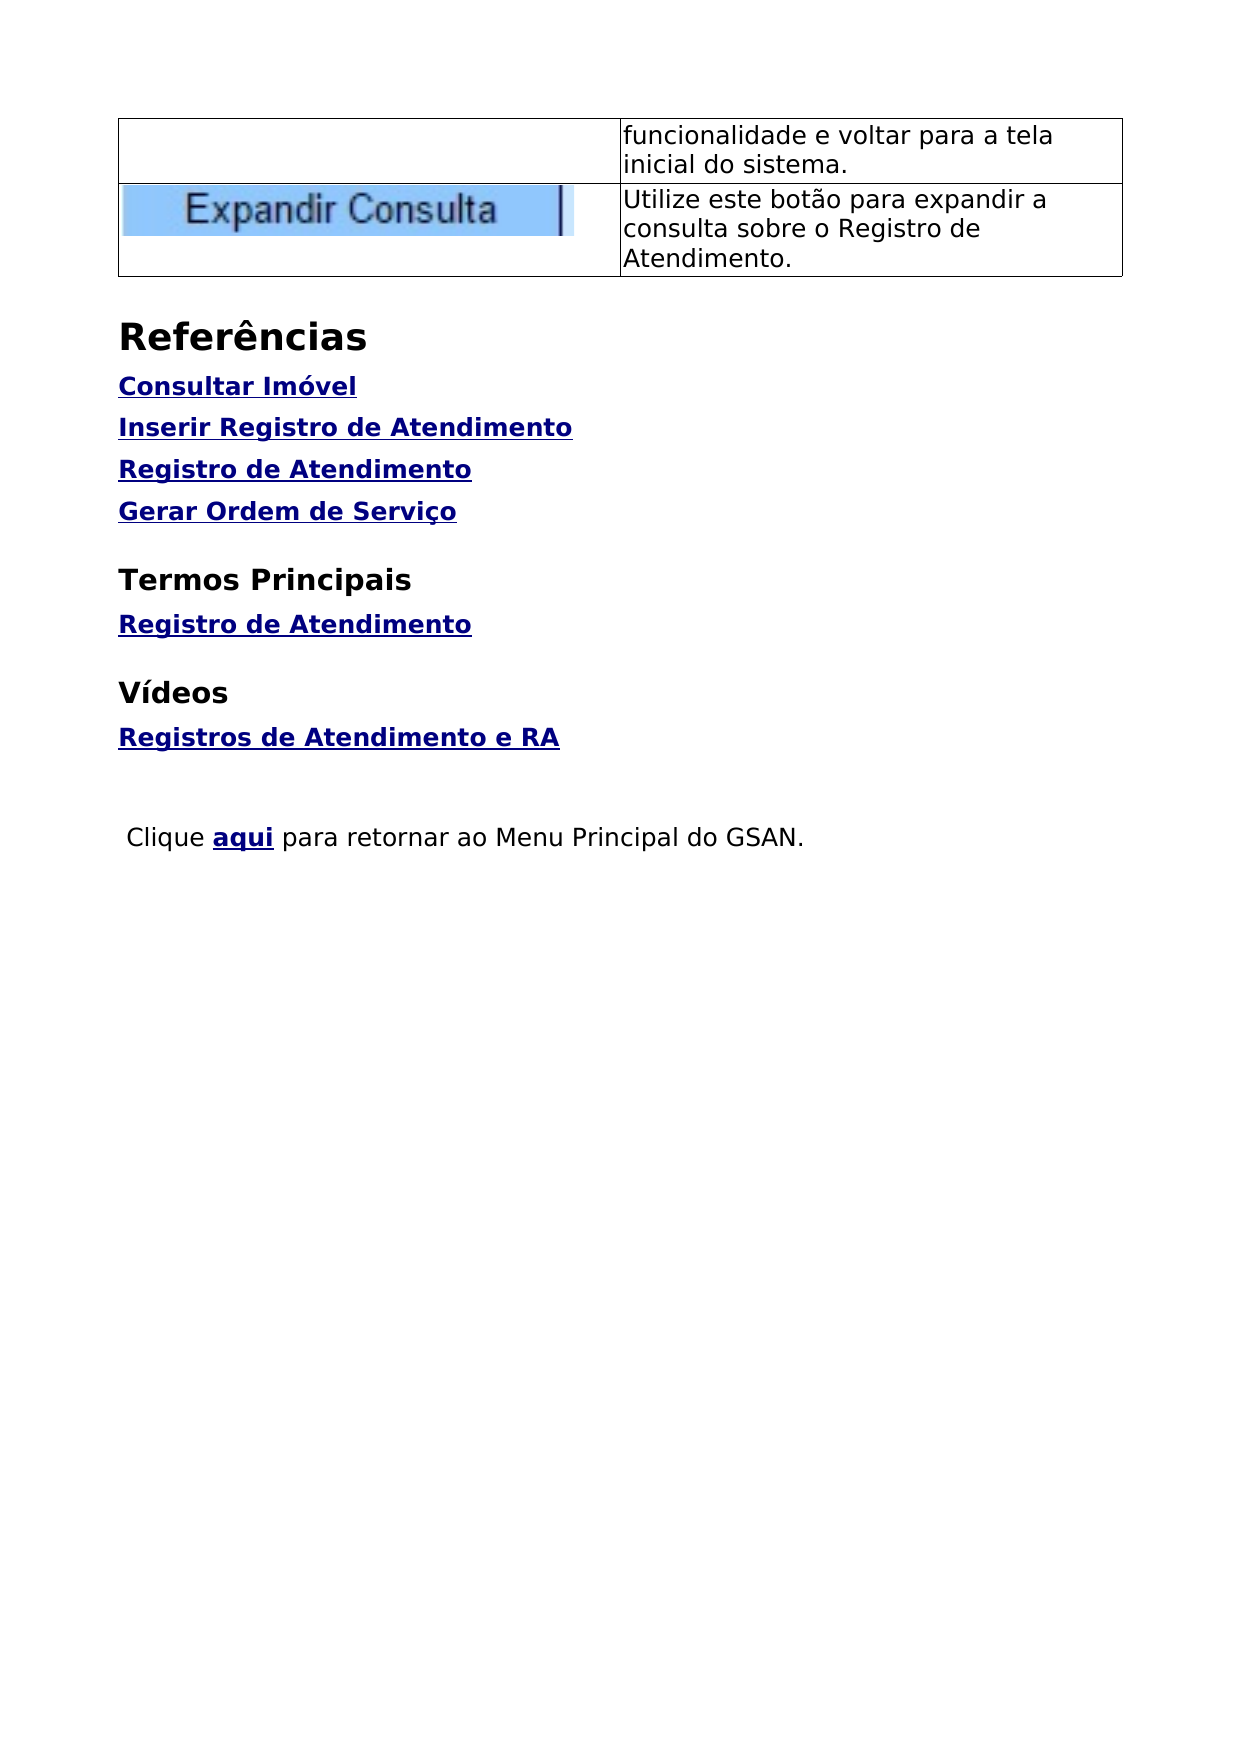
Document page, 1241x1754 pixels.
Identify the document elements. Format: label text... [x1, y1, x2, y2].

subtitle Vídeos [118, 677, 1122, 711]
table_cell funcionalidade e voltar para a tela inicial do sistema. [621, 119, 1122, 182]
text Clique aqui para retornar ao Menu Principal do GSAN. [118, 765, 1122, 852]
table_cell [119, 184, 620, 276]
text Inserir Registro de Atendimento [118, 413, 1122, 443]
text Registro de Atendimento [118, 455, 1122, 484]
table_cell [119, 119, 620, 182]
text Consultar Imóvel [118, 372, 1122, 401]
subtitle Referências [118, 316, 1122, 359]
text Registro de Atendimento [118, 610, 1122, 639]
table_cell Utilize este botão para expandir a consulta sobre o Registro de Atendimento. [621, 184, 1122, 276]
picture [121, 185, 575, 236]
text Registros de Atendimento e RA [118, 723, 1122, 752]
text Gerar Ordem de Serviço [118, 497, 1122, 526]
subtitle Termos Principais [118, 563, 1122, 597]
